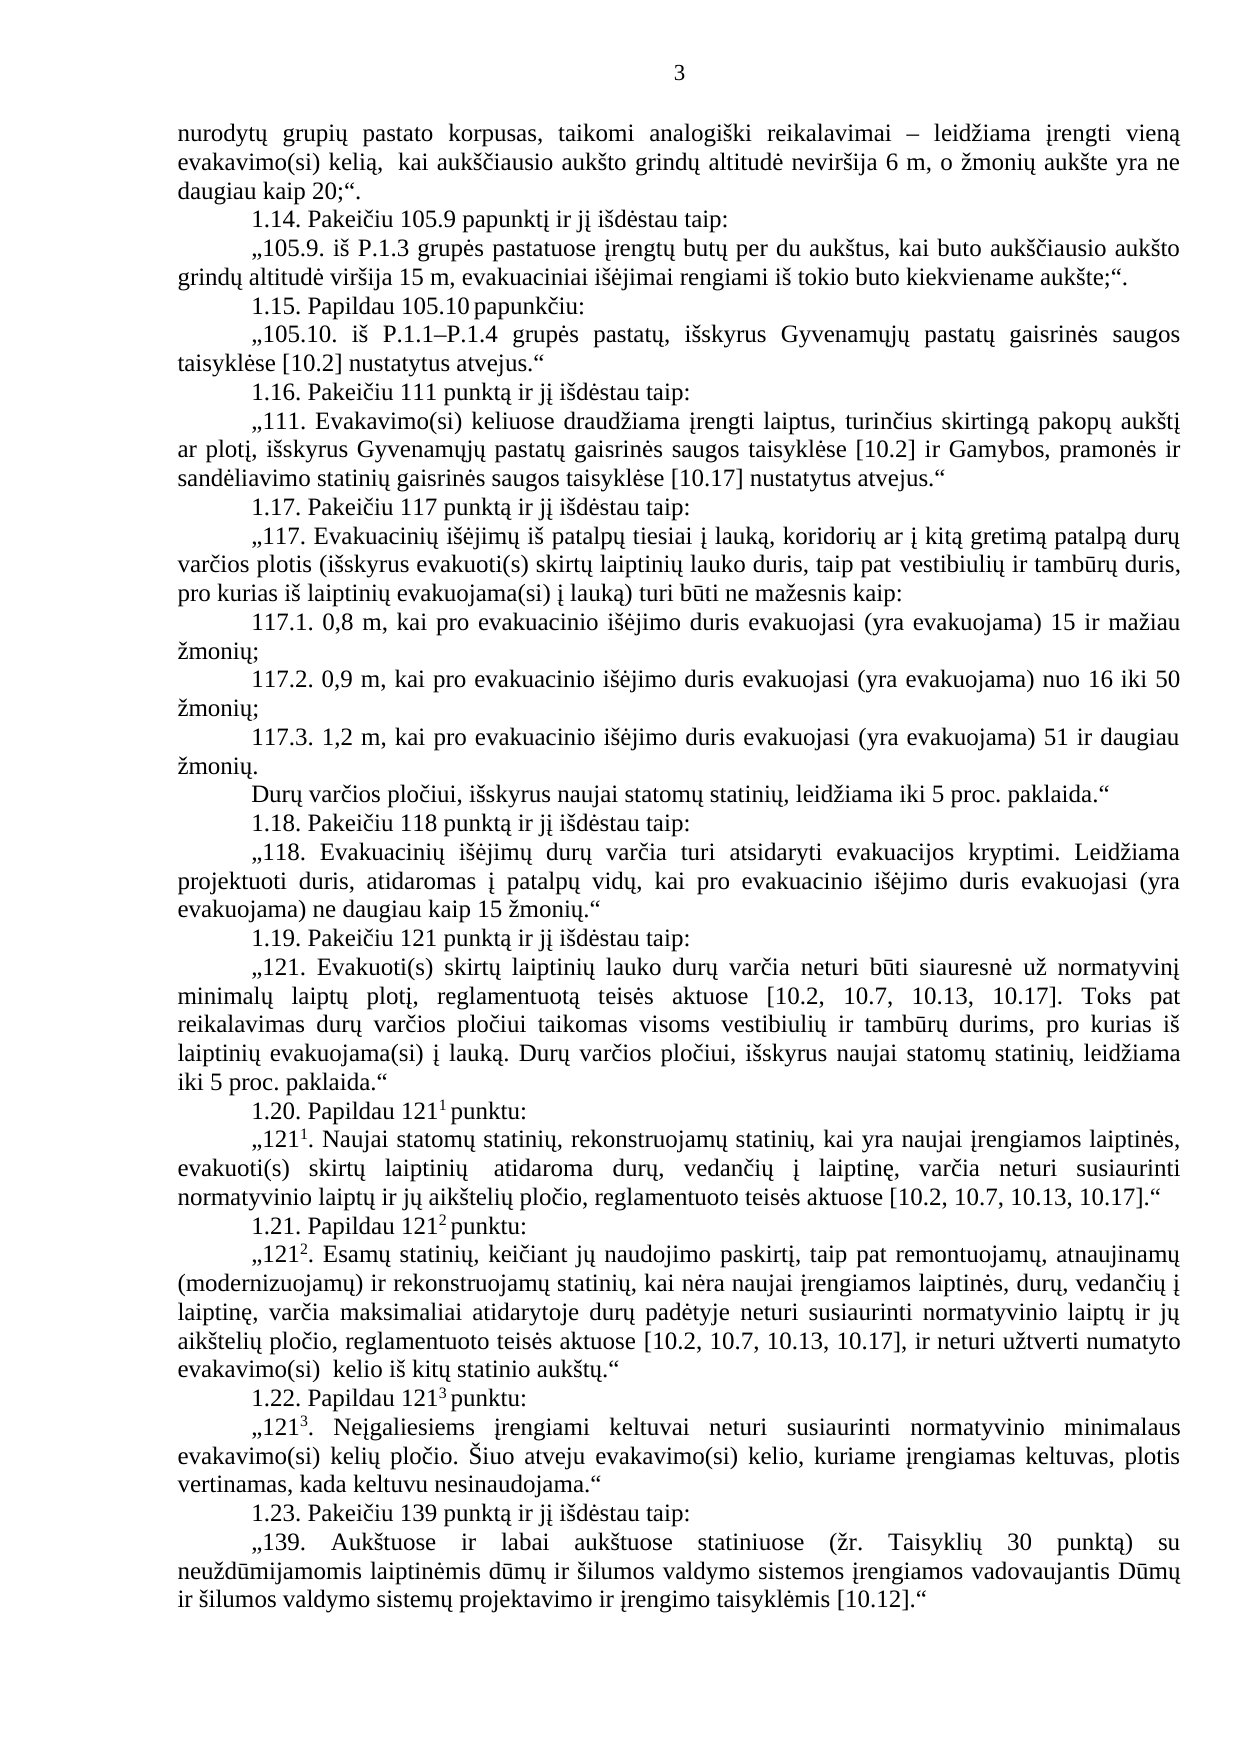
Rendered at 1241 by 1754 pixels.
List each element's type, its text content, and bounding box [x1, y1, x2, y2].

text „117. Evakuacinių išėjimų iš patalpų tiesiai į lauką, koridorių ar į kitą gretimą patalpą durų varčios plotis (išskyrus evakuoti(s) skirtų laiptinių lauko duris, taip pat vestibiulių ir tambūrų duris, pro kurias iš laiptinių evakuojama(si) į lauką) turi būti ne mažesnis kaip: [177, 521, 1181, 607]
text „139. Aukštuose ir labai aukštuose statiniuose (žr. Taisyklių 30 punktą) su neuždūmijamomis laiptinėmis dūmų ir šilumos valdymo sistemos įrengiamos vadovaujantis Dūmų ir šilumos valdymo sistemų projektavimo ir įrengimo taisyklėmis [10.12].“ [177, 1527, 1181, 1613]
text 1.23. Pakeičiu 139 punktą ir jį išdėstau taip: [177, 1498, 1181, 1527]
text 117.2. 0,9 m, kai pro evakuacinio išėjimo duris evakuojasi (yra evakuojama) nuo 16 iki 50 žmonių; [177, 664, 1181, 722]
text „105.9. iš P.1.3 grupės pastatuose įrengtų butų per du aukštus, kai buto aukščiausio aukšto grindų altitudė viršija 15 m, evakuaciniai išėjimai rengiami iš tokio buto kiekviename aukšte;“. [177, 233, 1181, 291]
text „1211. Naujai statomų statinių, rekonstruojamų statinių, kai yra naujai įrengiamos laiptinės, evakuoti(s) skirtų laiptinių atidaroma durų, vedančių į laiptinę, varčia neturi susiaurinti normatyvinio laiptų ir jų aikštelių pločio, reglamentuoto teisės aktuose [10.2, 10.7, 10.13, 10.17].“ [177, 1124, 1181, 1211]
text Durų varčios pločiui, išskyrus naujai statomų statinių, leidžiama iki 5 proc. paklaida.“ [177, 779, 1181, 808]
text „118. Evakuacinių išėjimų durų varčia turi atsidaryti evakuacijos kryptimi. Leidžiama projektuoti duris, atidaromas į patalpų vidų, kai pro evakuacinio išėjimo duris evakuojasi (yra evakuojama) ne daugiau kaip 15 žmonių.“ [177, 837, 1181, 923]
text 1.16. Pakeičiu 111 punktą ir jį išdėstau taip: [177, 377, 1181, 406]
text 1.14. Pakeičiu 105.9 papunktį ir jį išdėstau taip: [177, 204, 1181, 233]
text 1.20. Papildau 1211 punktu: [177, 1096, 1181, 1124]
text 1.15. Papildau 105.10 papunkčiu: [177, 291, 1181, 319]
text nurodytų grupių pastato korpusas, taikomi analogiški reikalavimai – leidžiama įrengti vieną evakavimo(si) kelią, kai aukščiausio aukšto grindų altitudė neviršija 6 m, o žmonių aukšte yra ne daugiau kaip 20;“. [177, 118, 1181, 204]
text 1.22. Papildau 1213 punktu: [177, 1383, 1181, 1412]
text 117.1. 0,8 m, kai pro evakuacinio išėjimo duris evakuojasi (yra evakuojama) 15 ir mažiau žmonių; [177, 607, 1181, 664]
text „111. Evakavimo(si) keliuose draudžiama įrengti laiptus, turinčius skirtingą pakopų aukštį ar plotį, išskyrus Gyvenamųjų pastatų gaisrinės saugos taisyklėse [10.2] ir Gamybos, pramonės ir sandėliavimo statinių gaisrinės saugos taisyklėse [10.17] nustatytus atvejus.“ [177, 406, 1181, 492]
text „1213. Neįgaliesiems įrengiami keltuvai neturi susiaurinti normatyvinio minimalaus evakavimo(si) kelių pločio. Šiuo atveju evakavimo(si) kelio, kuriame įrengiamas keltuvas, plotis vertinamas, kada keltuvu nesinaudojama.“ [177, 1412, 1181, 1498]
text 1.17. Pakeičiu 117 punktą ir jį išdėstau taip: [177, 492, 1181, 521]
text „121. Evakuoti(s) skirtų laiptinių lauko durų varčia neturi būti siauresnė už normatyvinį minimalų laiptų plotį, reglamentuotą teisės aktuose [10.2, 10.7, 10.13, 10.17]. Toks pat reikalavimas durų varčios pločiui taikomas visoms vestibiulių ir tambūrų durims, pro kurias iš laiptinių evakuojama(si) į lauką. Durų varčios pločiui, išskyrus naujai statomų statinių, leidžiama iki 5 proc. paklaida.“ [177, 952, 1181, 1096]
text „1212. Esamų statinių, keičiant jų naudojimo paskirtį, taip pat remontuojamų, atnaujinamų (modernizuojamų) ir rekonstruojamų statinių, kai nėra naujai įrengiamos laiptinės, durų, vedančių į laiptinę, varčia maksimaliai atidarytoje durų padėtyje neturi susiaurinti normatyvinio laiptų ir jų aikštelių pločio, reglamentuoto teisės aktuose [10.2, 10.7, 10.13, 10.17], ir neturi užtverti numatyto evakavimo(si) kelio iš kitų statinio aukštų.“ [177, 1239, 1181, 1383]
text 1.21. Papildau 1212 punktu: [177, 1211, 1181, 1239]
text 1.19. Pakeičiu 121 punktą ir jį išdėstau taip: [177, 923, 1181, 952]
text 1.18. Pakeičiu 118 punktą ir jį išdėstau taip: [177, 808, 1181, 837]
text „105.10. iš P.1.1–P.1.4 grupės pastatų, išskyrus Gyvenamųjų pastatų gaisrinės saugos taisyklėse [10.2] nustatytus atvejus.“ [177, 319, 1181, 377]
text 117.3. 1,2 m, kai pro evakuacinio išėjimo duris evakuojasi (yra evakuojama) 51 ir daugiau žmonių. [177, 722, 1181, 779]
